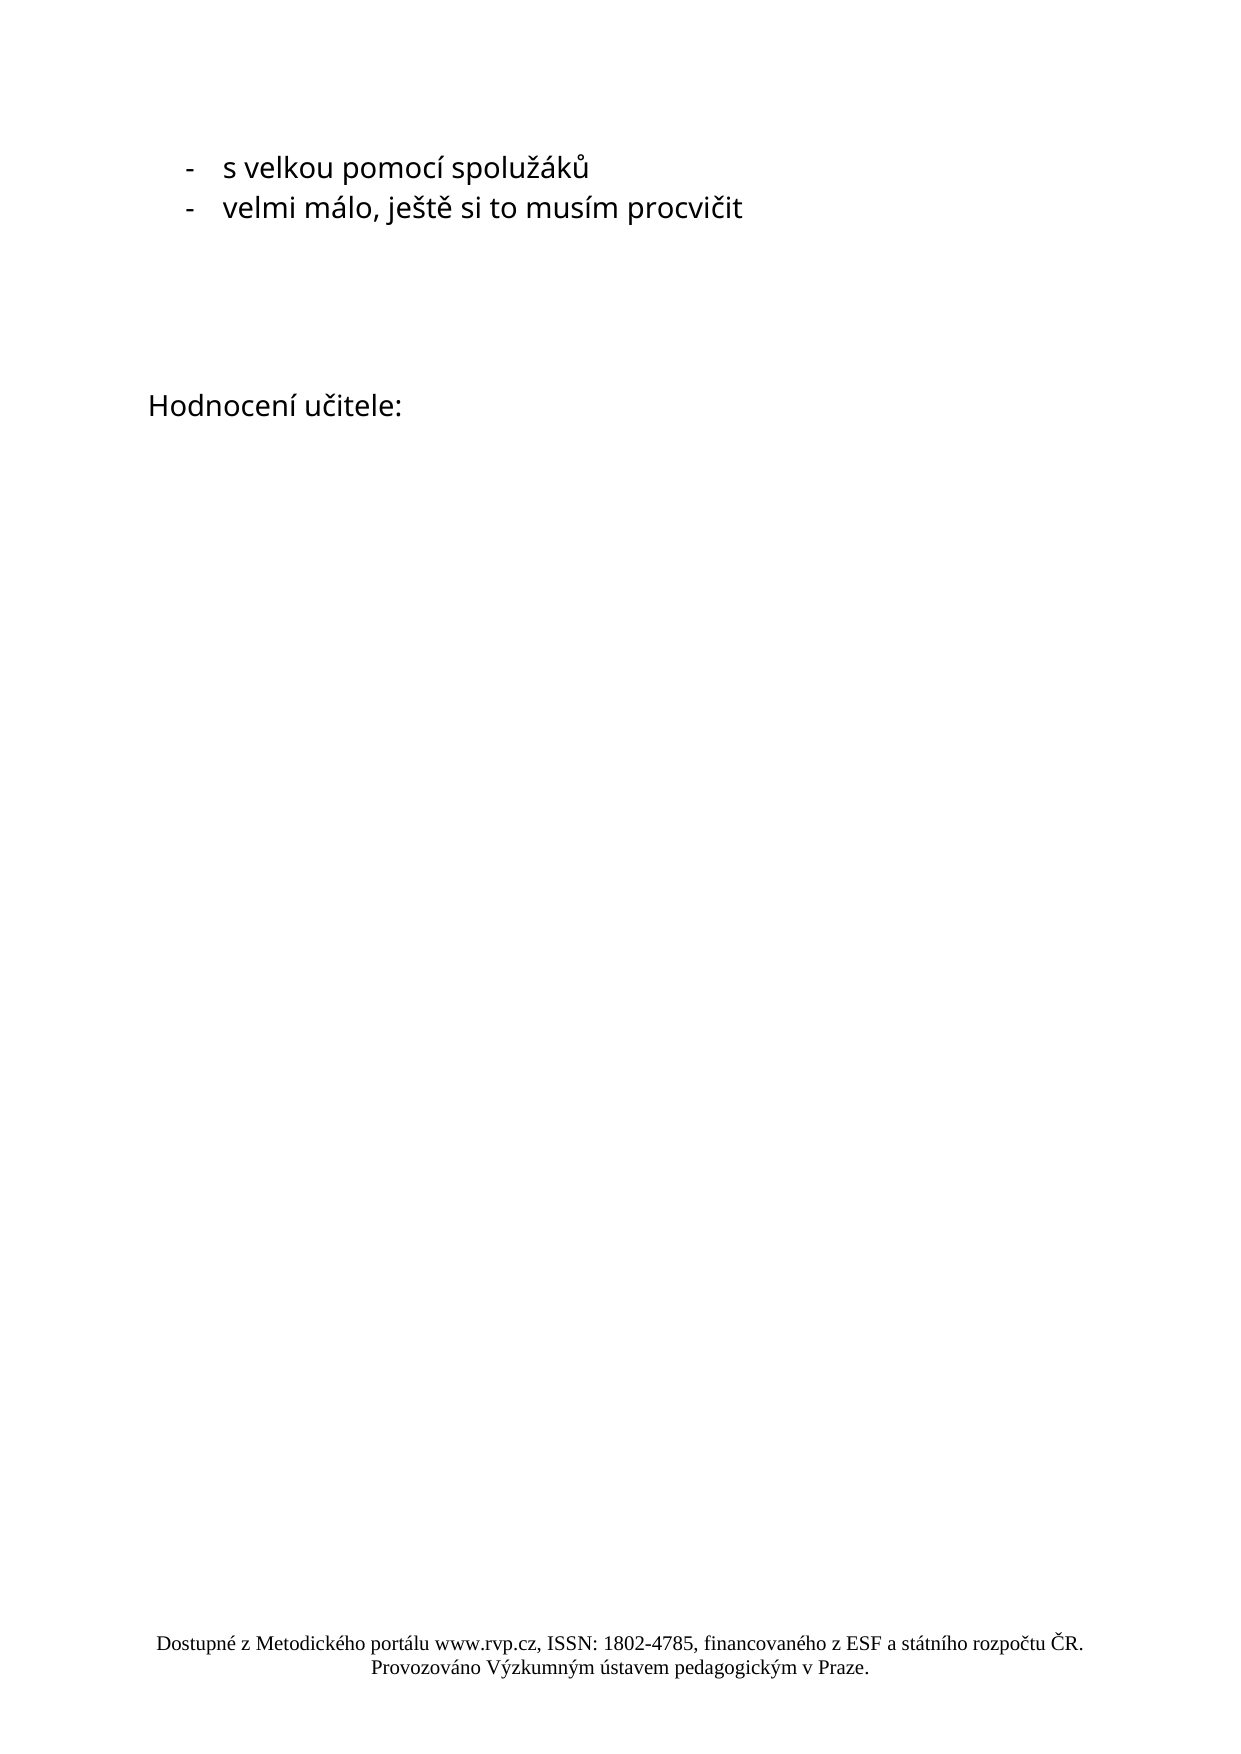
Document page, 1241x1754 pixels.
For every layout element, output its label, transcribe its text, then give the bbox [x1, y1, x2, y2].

list s velkou pomocí spolužáků [185, 148, 1092, 187]
text Hodnocení učitele: [148, 386, 1092, 425]
list velmi málo, ještě si to musím procvičit [185, 187, 1092, 227]
